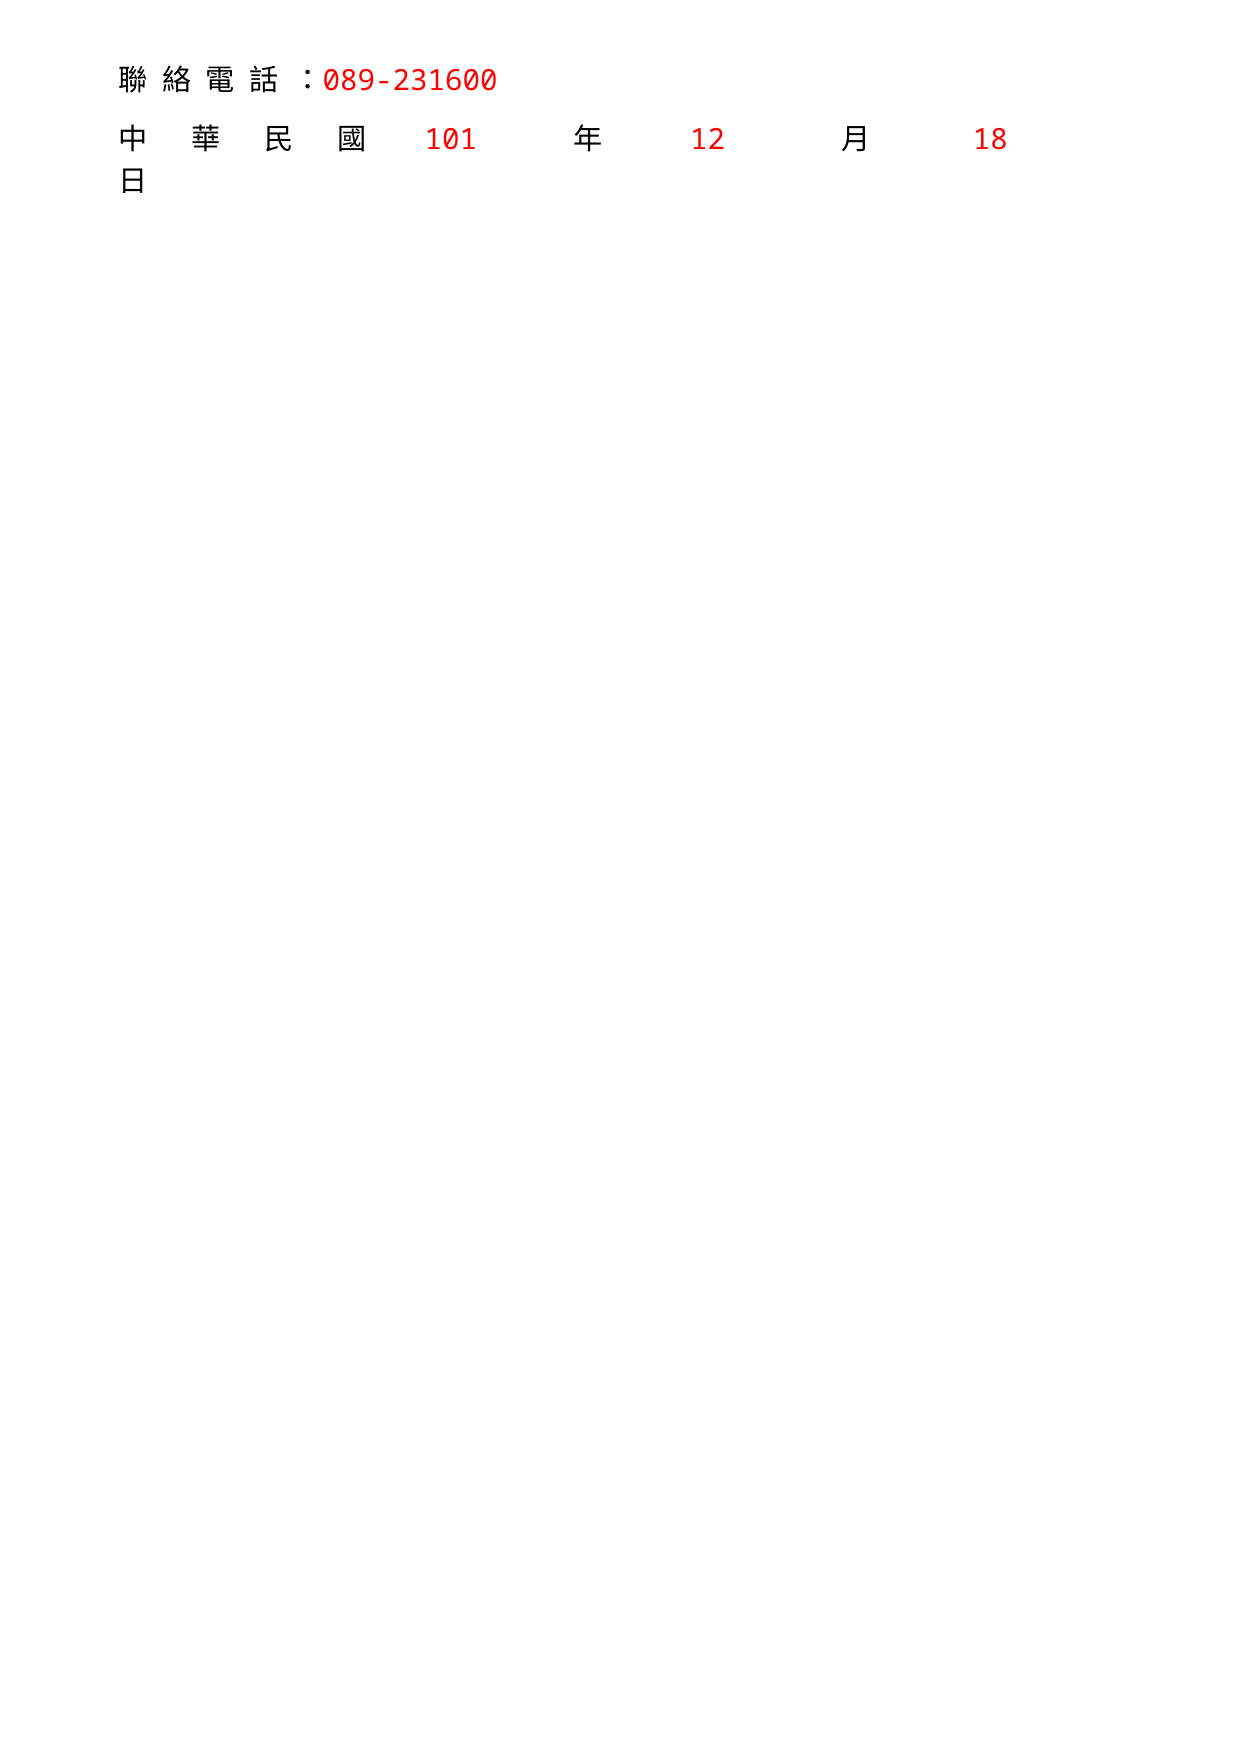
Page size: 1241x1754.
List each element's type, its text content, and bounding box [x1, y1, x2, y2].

text 聯 絡 電 話 ：089-231600 [118, 56, 1122, 99]
text 中 華 民 國 101 年 12 月 18 日 [118, 115, 1122, 200]
